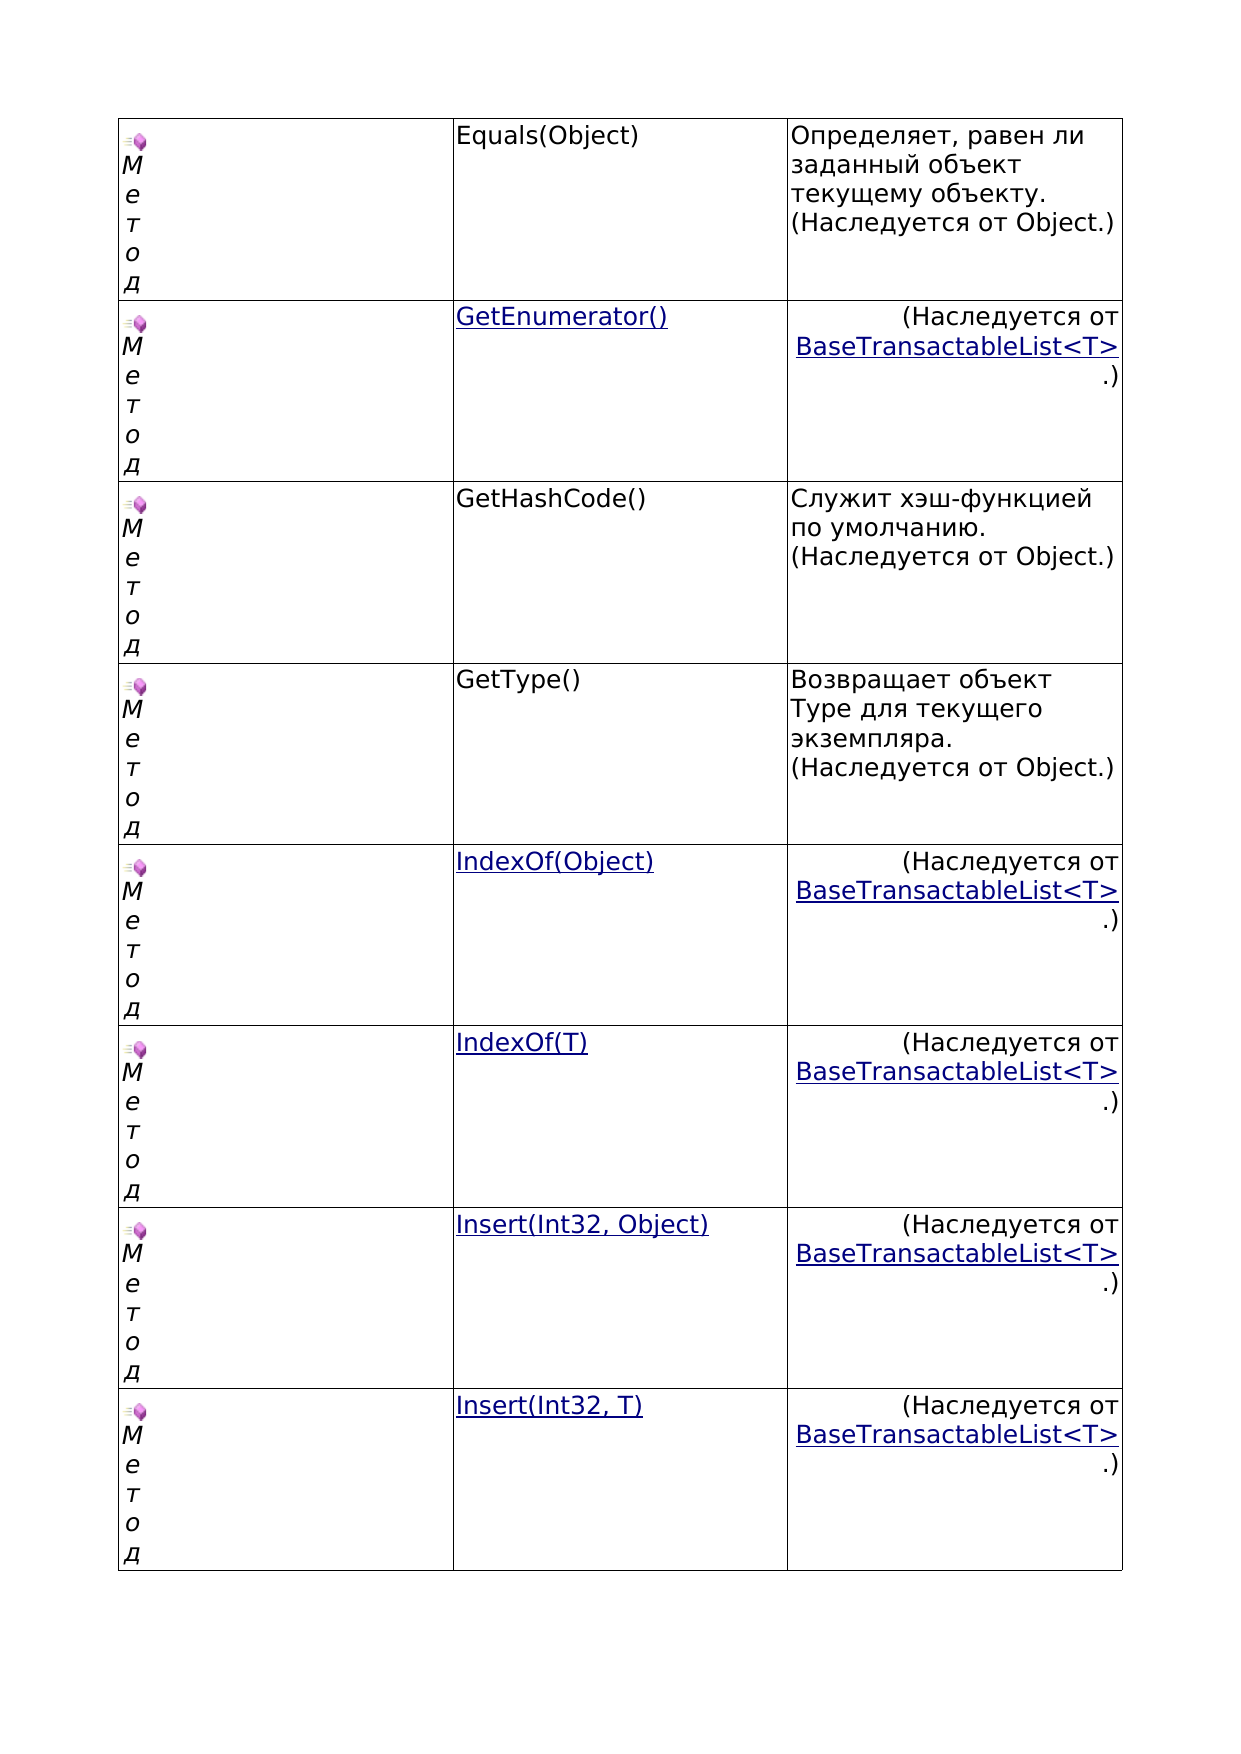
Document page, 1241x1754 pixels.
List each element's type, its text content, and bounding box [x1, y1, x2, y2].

table_cell [119, 482, 453, 662]
table_cell (Наследуется от BaseTransactableList<T>.) [788, 1208, 1122, 1388]
picture [121, 1403, 147, 1421]
table_cell GetHashCode() [454, 482, 787, 662]
table_cell Возвращает объект Type для текущего экземпляра. (Наследуется от Object.) [788, 664, 1122, 844]
table_cell IndexOf(Object) [454, 845, 787, 1025]
table_cell [119, 664, 453, 844]
table_cell Служит хэш-функцией по умолчанию. (Наследуется от Object.) [788, 482, 1122, 662]
table_cell Equals(Object) [454, 119, 787, 299]
table_cell Insert(Int32, T) [454, 1389, 787, 1570]
table_cell [119, 1208, 453, 1388]
table_cell (Наследуется от BaseTransactableList<T>.) [788, 845, 1122, 1025]
picture [121, 1222, 147, 1240]
table_cell [119, 301, 453, 481]
table_cell [119, 119, 453, 299]
table_cell Определяет, равен ли заданный объект текущему объекту. (Наследуется от Object.) [788, 119, 1122, 299]
picture [121, 678, 147, 696]
table_cell IndexOf(T) [454, 1026, 787, 1207]
picture [121, 315, 147, 333]
picture [121, 496, 147, 514]
table_cell GetType() [454, 664, 787, 844]
table_cell (Наследуется от BaseTransactableList<T>.) [788, 301, 1122, 481]
table_cell GetEnumerator() [454, 301, 787, 481]
table_cell [119, 1389, 453, 1570]
table_cell [119, 845, 453, 1025]
picture [121, 859, 147, 877]
picture [121, 1041, 147, 1059]
picture [121, 133, 147, 151]
table_cell [119, 1026, 453, 1207]
table_cell (Наследуется от BaseTransactableList<T>.) [788, 1389, 1122, 1570]
table_cell Insert(Int32, Object) [454, 1208, 787, 1388]
table_cell (Наследуется от BaseTransactableList<T>.) [788, 1026, 1122, 1207]
